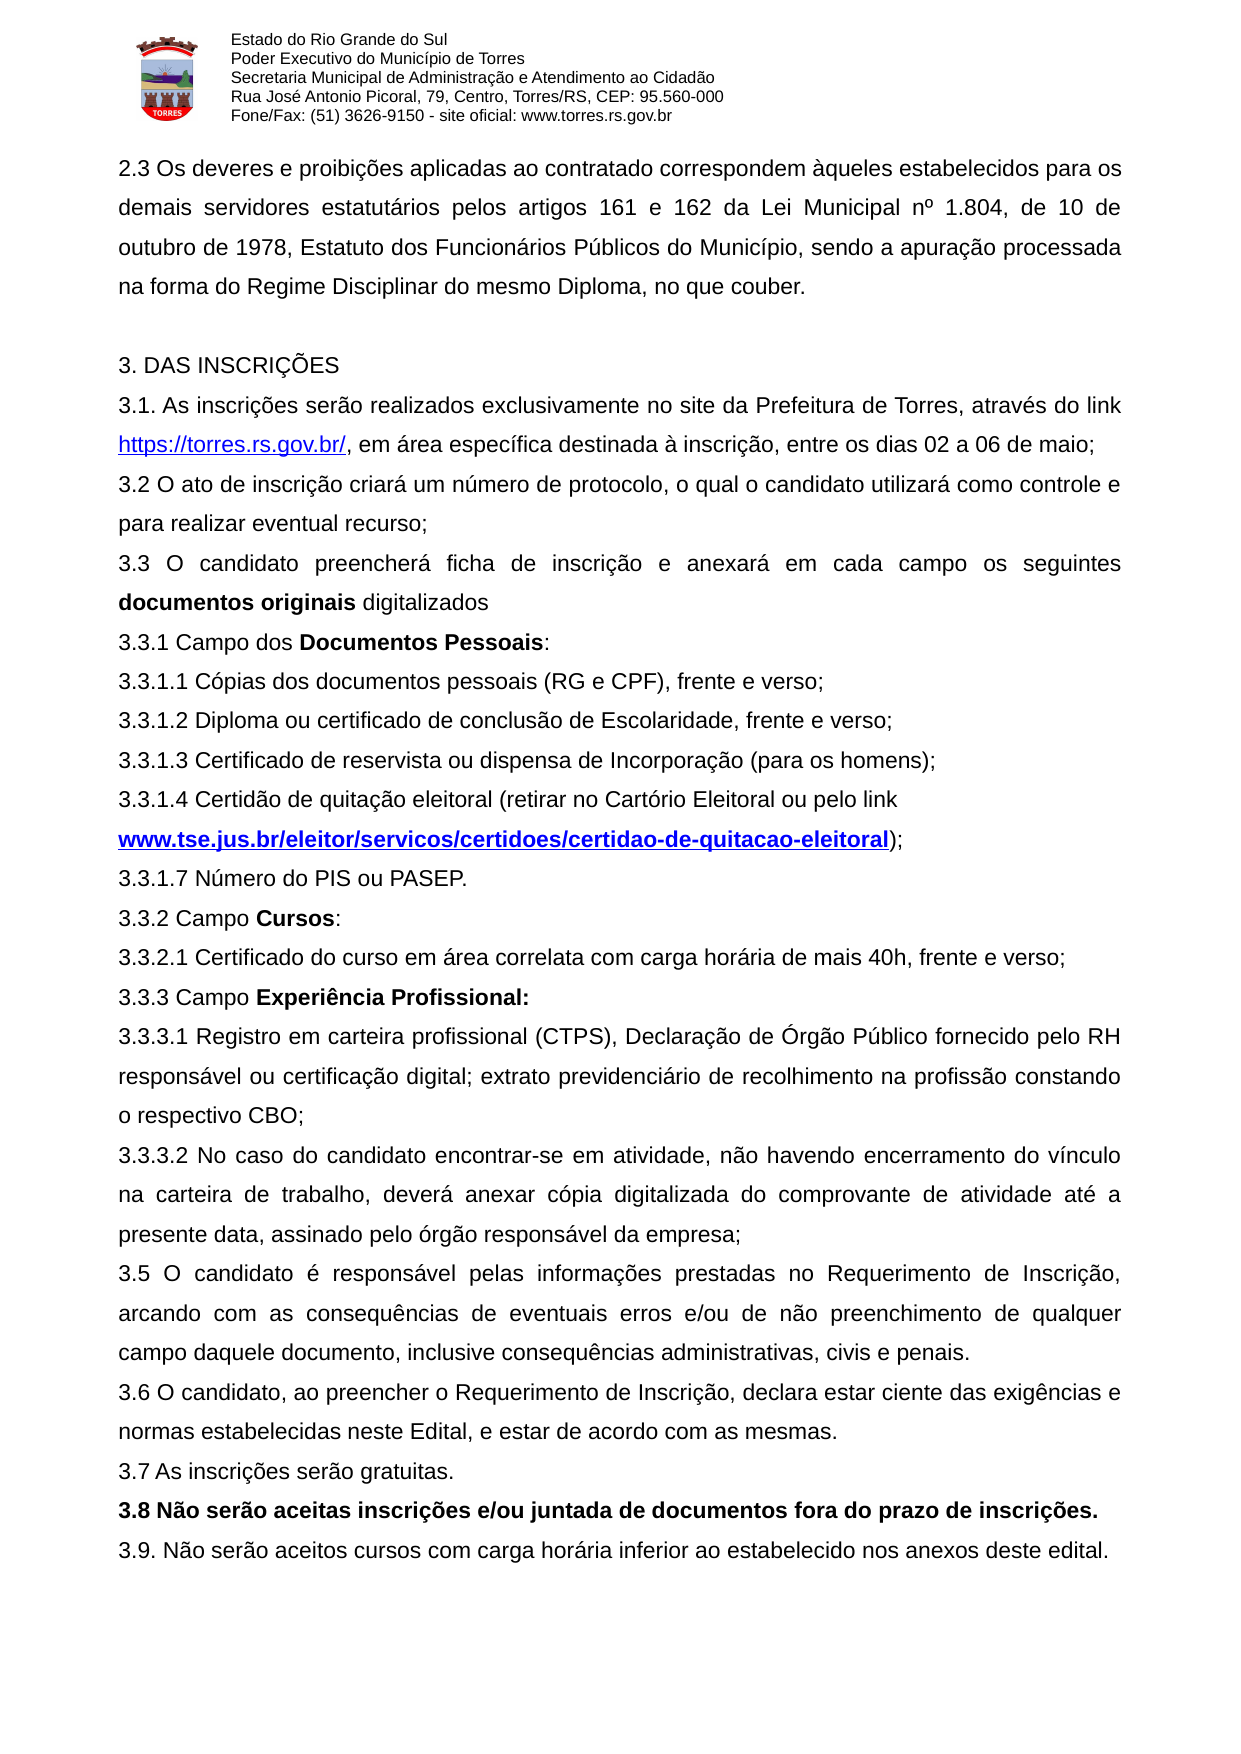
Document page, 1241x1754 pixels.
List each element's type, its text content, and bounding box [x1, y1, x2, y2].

text 3.3.3.1 Registro em carteira profissional (CTPS), Declaração de Órgão Público fornecido pelo RH responsável ou certificação digital; extrato previdenciário de recolhimento na profissão constando o respectivo CBO; [118, 1023, 1122, 1129]
text 3.6 O candidato, ao preencher o Requerimento de Inscrição, declara estar ciente das exigências e normas estabelecidas neste Edital, e estar de acordo com as mesmas. [118, 1379, 1122, 1444]
text 3.3.1 Campo dos Documentos Pessoais: [118, 628, 1122, 655]
text 3.3.1.7 Número do PIS ou PASEP. [118, 865, 1122, 892]
picture [136, 37, 198, 121]
text 2.3 Os deveres e proibições aplicadas ao contratado correspondem àqueles estabelecidos para os demais servidores estatutários pelos artigos 161 e 162 da Lei Municipal nº 1.804, de 10 de outubro de 1978, Estatuto dos Funcionários Públicos do Município, sendo a apuração processada na forma do Regime Disciplinar do mesmo Diploma, no que couber. [118, 155, 1122, 299]
text 3.3.2 Campo Cursos: [118, 905, 1122, 931]
text 3.1. As inscrições serão realizados exclusivamente no site da Prefeitura de Torres, através do link https://torres.rs.gov.br/, em área específica destinada à inscrição, entre os dias 02 a 06 de maio; [118, 392, 1122, 457]
text www.tse.jus.br/eleitor/servicos/certidoes/certidao-de-quitacao-eleitoral); [118, 826, 1122, 852]
text 3.2 O ato de inscrição criará um número de protocolo, o qual o candidato utilizará como controle e para realizar eventual recurso; [118, 471, 1122, 536]
text 3.3.1.1 Cópias dos documentos pessoais (RG e CPF), frente e verso; [118, 668, 1122, 694]
text 3.3 O candidato preencherá ficha de inscrição e anexará em cada campo os seguintes documentos originais digitalizados [118, 549, 1122, 615]
text 3.3.1.4 Certidão de quitação eleitoral (retirar no Cartório Eleitoral ou pelo link [118, 786, 1122, 813]
text 3.7 As inscrições serão gratuitas. [118, 1458, 1122, 1484]
text 3. DAS INSCRIÇÕES [118, 352, 1122, 378]
text 3.3.3.2 No caso do candidato encontrar-se em atividade, não havendo encerramento do vínculo na carteira de trabalho, deverá anexar cópia digitalizada do comprovante de atividade até a presente data, assinado pelo órgão responsável da empresa; [118, 1142, 1122, 1247]
text 3.9. Não serão aceitos cursos com carga horária inferior ao estabelecido nos anexos deste edital. [118, 1537, 1122, 1563]
text 3.8 Não serão aceitas inscrições e/ou juntada de documentos fora do prazo de inscrições. [118, 1497, 1122, 1523]
text 3.3.1.2 Diploma ou certificado de conclusão de Escolaridade, frente e verso; [118, 707, 1122, 734]
text 3.3.1.3 Certificado de reservista ou dispensa de Incorporação (para os homens); [118, 747, 1122, 773]
text 3.5 O candidato é responsável pelas informações prestadas no Requerimento de Inscrição, arcando com as consequências de eventuais erros e/ou de não preenchimento de qualquer campo daquele documento, inclusive consequências administrativas, civis e penais. [118, 1260, 1122, 1366]
text 3.3.2.1 Certificado do curso em área correlata com carga horária de mais 40h, frente e verso; [118, 944, 1122, 971]
text 3.3.3 Campo Experiência Profissional: [118, 984, 1122, 1010]
